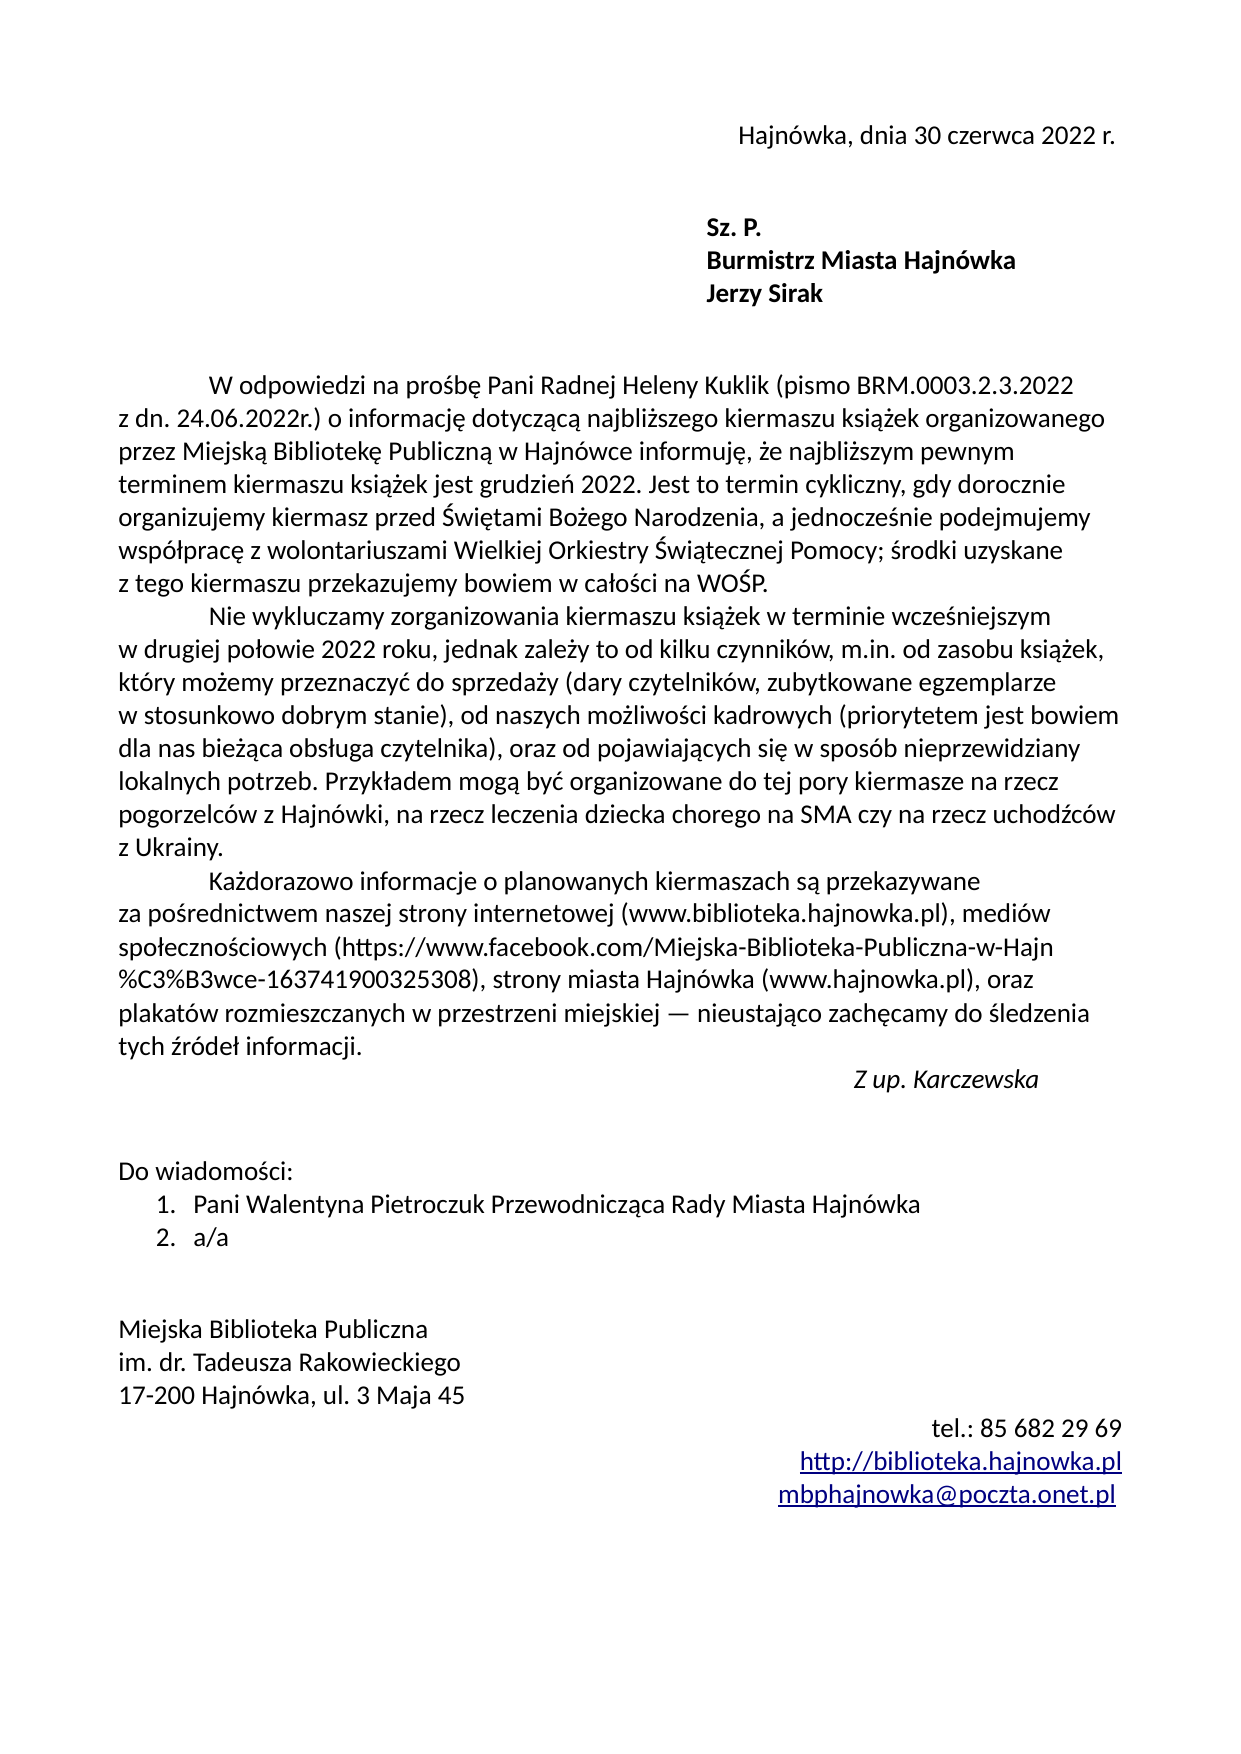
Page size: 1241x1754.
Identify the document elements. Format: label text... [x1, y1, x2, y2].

text mbphajnowka@poczta.onet.pl [118, 1477, 1122, 1510]
text W odpowiedzi na prośbę Pani Radnej Heleny Kuklik (pismo BRM.0003.2.3.2022 z dn. 24.06.2022r.) o informację dotyczącą najbliższego kiermaszu książek organizowanego przez Miejską Bibliotekę Publiczną w Hajnówce informuję, że najbliższym pewnym terminem kiermaszu książek jest grudzień 2022. Jest to termin cykliczny, gdy dorocznie organizujemy kiermasz przed Świętami Bożego Narodzenia, a jednocześnie podejmujemy współpracę z wolontariuszami Wielkiej Orkiestry Świątecznej Pomocy; środki uzyskane z tego kiermaszu przekazujemy bowiem w całości na WOŚP. [118, 368, 1122, 599]
list Pani Walentyna Pietroczuk Przewodnicząca Rady Miasta Hajnówka [156, 1187, 1122, 1220]
text Jerzy Sirak [706, 276, 1122, 309]
text im. dr. Tadeusza Rakowieckiego [118, 1345, 1122, 1378]
text Z up. Karczewska [853, 1062, 1122, 1095]
text Do wiadomości: [118, 1154, 1122, 1187]
text Każdorazowo informacje o planowanych kiermaszach są przekazywane za pośrednictwem naszej strony internetowej (www.biblioteka.hajnowka.pl), mediów społecznościowych (https://www.facebook.com/Miejska-Biblioteka-Publiczna-w-Hajn%C3%B3wce-163741900325308), strony miasta Hajnówka (www.hajnowka.pl), oraz plakatów rozmieszczanych w przestrzeni miejskiej — nieustająco zachęcamy do śledzenia tych źródeł informacji. [118, 864, 1122, 1062]
text Nie wykluczamy zorganizowania kiermaszu książek w terminie wcześniejszym w drugiej połowie 2022 roku, jednak zależy to od kilku czynników, m.in. od zasobu książek, który możemy przeznaczyć do sprzedaży (dary czytelników, zubytkowane egzemplarze w stosunkowo dobrym stanie), od naszych możliwości kadrowych (priorytetem jest bowiem dla nas bieżąca obsługa czytelnika), oraz od pojawiających się w sposób nieprzewidziany lokalnych potrzeb. Przykładem mogą być organizowane do tej pory kiermasze na rzecz pogorzelców z Hajnówki, na rzecz leczenia dziecka chorego na SMA czy na rzecz uchodźców z Ukrainy. [118, 599, 1122, 864]
text Hajnówka, dnia 30 czerwca 2022 r. [118, 118, 1122, 151]
text tel.: 85 682 29 69 [118, 1411, 1122, 1444]
text http://biblioteka.hajnowka.pl [118, 1444, 1122, 1477]
list a/a [156, 1220, 1122, 1253]
text Burmistrz Miasta Hajnówka [706, 243, 1122, 276]
text Miejska Biblioteka Publiczna [118, 1312, 1122, 1345]
text 17-200 Hajnówka, ul. 3 Maja 45 [118, 1378, 1122, 1411]
text Sz. P. [706, 210, 1122, 243]
